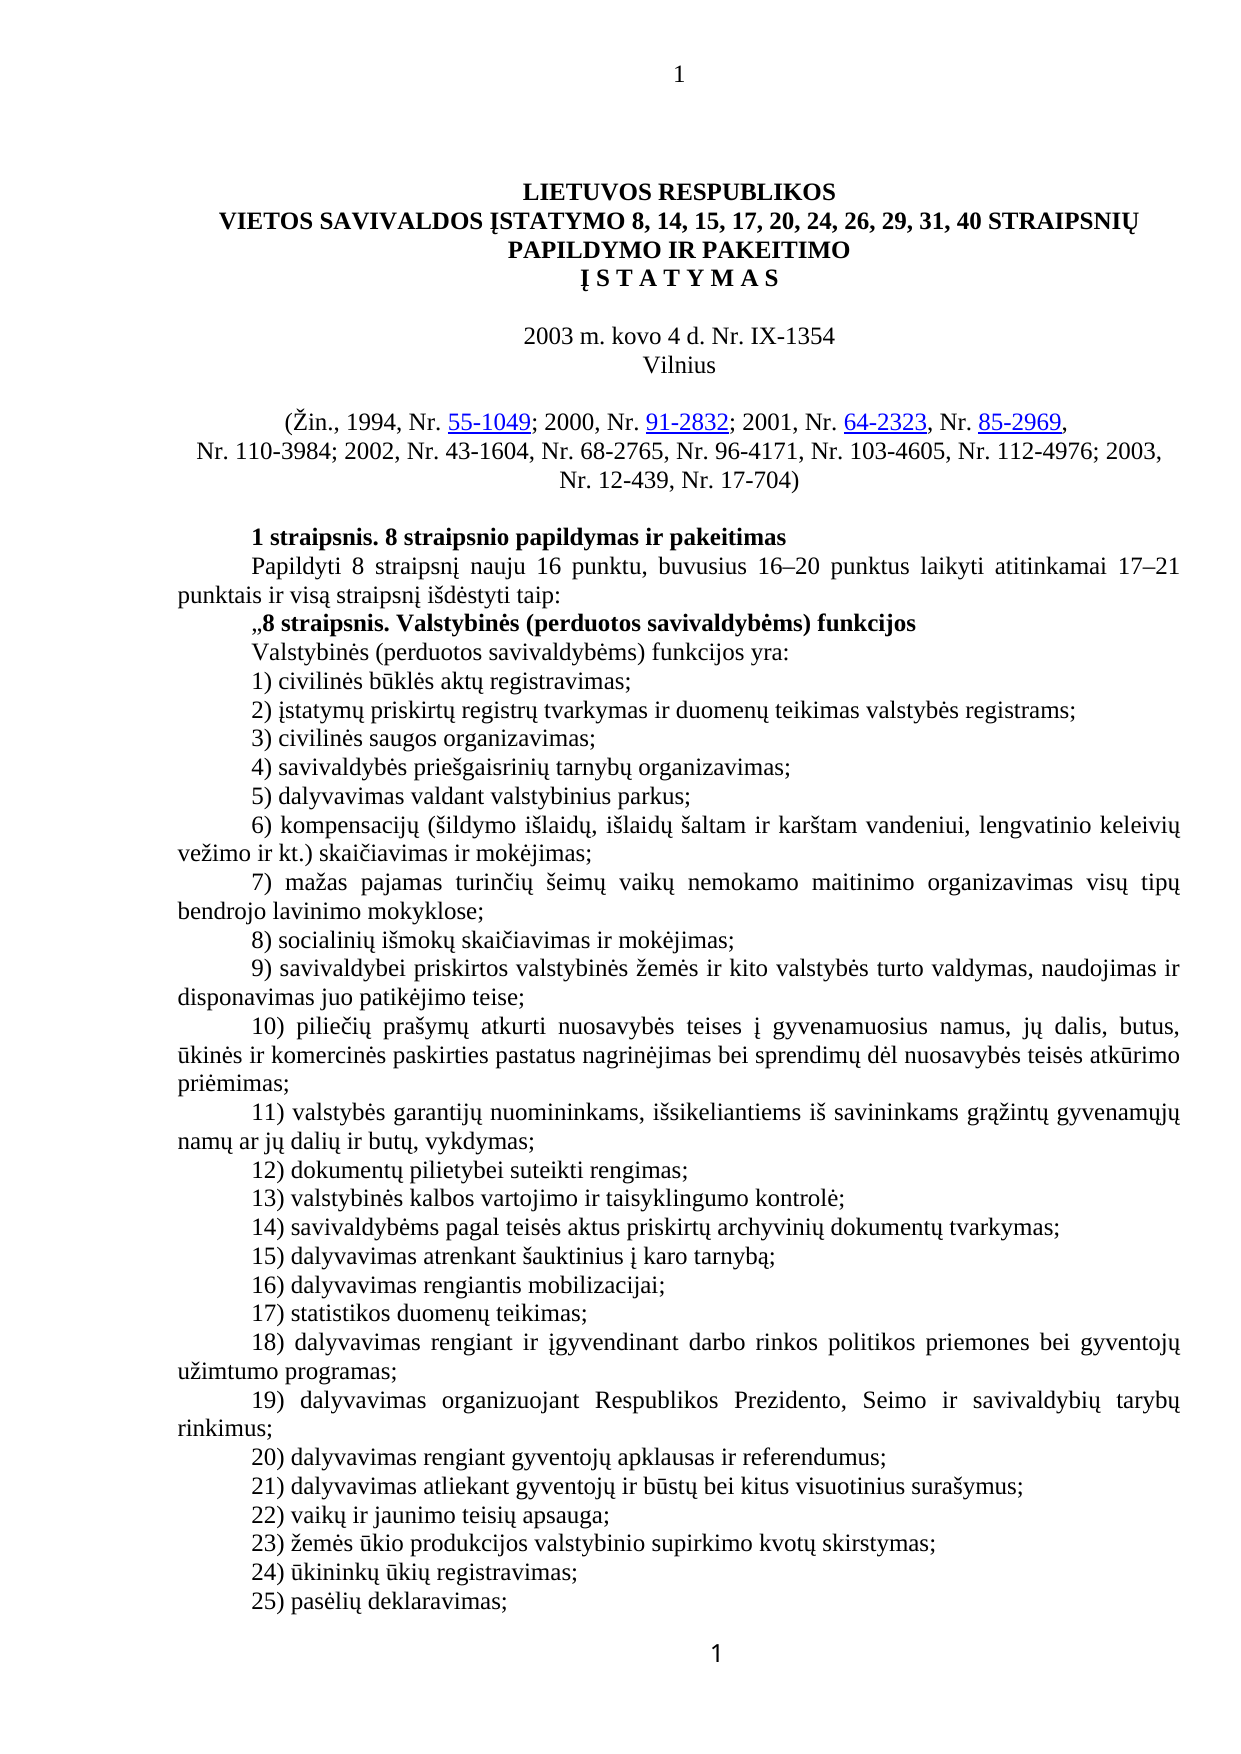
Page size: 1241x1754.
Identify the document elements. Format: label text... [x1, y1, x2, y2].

text 18) dalyvavimas rengiant ir įgyvendinant darbo rinkos politikos priemones bei gyventojų užimtumo programas; [177, 1327, 1181, 1385]
text 19) dalyvavimas organizuojant Respublikos Prezidento, Seimo ir savivaldybių tarybų rinkimus; [177, 1385, 1181, 1442]
text 3) civilinės saugos organizavimas; [177, 723, 1181, 752]
text (Žin., 1994, Nr. 55-1049; 2000, Nr. 91-2832; 2001, Nr. 64-2323, Nr. 85-2969, [177, 407, 1181, 436]
text 2) įstatymų priskirtų registrų tvarkymas ir duomenų teikimas valstybės registrams; [177, 695, 1181, 723]
text 1 straipsnis. 8 straipsnio papildymas ir pakeitimas [177, 522, 1181, 551]
text 24) ūkininkų ūkių registravimas; [177, 1557, 1181, 1586]
text 7) mažas pajamas turinčių šeimų vaikų nemokamo maitinimo organizavimas visų tipų bendrojo lavinimo mokyklose; [177, 867, 1181, 925]
text 22) vaikų ir jaunimo teisių apsauga; [177, 1500, 1181, 1528]
text „8 straipsnis. Valstybinės (perduotos savivaldybėms) funkcijos [177, 608, 1181, 637]
text 1) civilinės būklės aktų registravimas; [177, 666, 1181, 695]
text 2003 m. kovo 4 d. Nr. IX-1354 [177, 321, 1181, 350]
text 14) savivaldybėms pagal teisės aktus priskirtų archyvinių dokumentų tvarkymas; [177, 1212, 1181, 1241]
text 6) kompensacijų (šildymo išlaidų, išlaidų šaltam ir karštam vandeniui, lengvatinio keleivių vežimo ir kt.) skaičiavimas ir mokėjimas; [177, 810, 1181, 867]
text 23) žemės ūkio produkcijos valstybinio supirkimo kvotų skirstymas; [177, 1528, 1181, 1557]
text 17) statistikos duomenų teikimas; [177, 1298, 1181, 1327]
text 4) savivaldybės priešgaisrinių tarnybų organizavimas; [177, 752, 1181, 781]
text 11) valstybės garantijų nuomininkams, išsikeliantiems iš savininkams grąžintų gyvenamųjų namų ar jų dalių ir butų, vykdymas; [177, 1097, 1181, 1155]
text 12) dokumentų pilietybei suteikti rengimas; [177, 1155, 1181, 1183]
text 25) pasėlių deklaravimas; [177, 1586, 1181, 1615]
text 21) dalyvavimas atliekant gyventojų ir būstų bei kitus visuotinius surašymus; [177, 1471, 1181, 1500]
text Nr. 110-3984; 2002, Nr. 43-1604, Nr. 68-2765, Nr. 96-4171, Nr. 103-4605, Nr. 112-4976; 2003, Nr. 12-439, Nr. 17-704) [177, 436, 1181, 493]
text 13) valstybinės kalbos vartojimo ir taisyklingumo kontrolė; [177, 1183, 1181, 1212]
text VIETOS SAVIVALDOS ĮSTATYMO 8, 14, 15, 17, 20, 24, 26, 29, 31, 40 STRAIPSNIŲ PAPILDYMO IR PAKEITIMO [177, 206, 1181, 263]
text 20) dalyvavimas rengiant gyventojų apklausas ir referendumus; [177, 1442, 1181, 1471]
text Į S T A T Y M A S [177, 263, 1181, 292]
text 10) piliečių prašymų atkurti nuosavybės teises į gyvenamuosius namus, jų dalis, butus, ūkinės ir komercinės paskirties pastatus nagrinėjimas bei sprendimų dėl nuosavybės teisės atkūrimo priėmimas; [177, 1011, 1181, 1097]
text Valstybinės (perduotos savivaldybėms) funkcijos yra: [177, 637, 1181, 666]
text Papildyti 8 straipsnį nauju 16 punktu, buvusius 16–20 punktus laikyti atitinkamai 17–21 punktais ir visą straipsnį išdėstyti taip: [177, 551, 1181, 608]
text 16) dalyvavimas rengiantis mobilizacijai; [177, 1270, 1181, 1298]
text 8) socialinių išmokų skaičiavimas ir mokėjimas; [177, 925, 1181, 953]
text 9) savivaldybei priskirtos valstybinės žemės ir kito valstybės turto valdymas, naudojimas ir disponavimas juo patikėjimo teise; [177, 953, 1181, 1011]
text 15) dalyvavimas atrenkant šauktinius į karo tarnybą; [177, 1241, 1181, 1270]
text LIETUVOS RESPUBLIKOS [177, 177, 1181, 206]
text 5) dalyvavimas valdant valstybinius parkus; [177, 781, 1181, 810]
text Vilnius [177, 350, 1181, 378]
